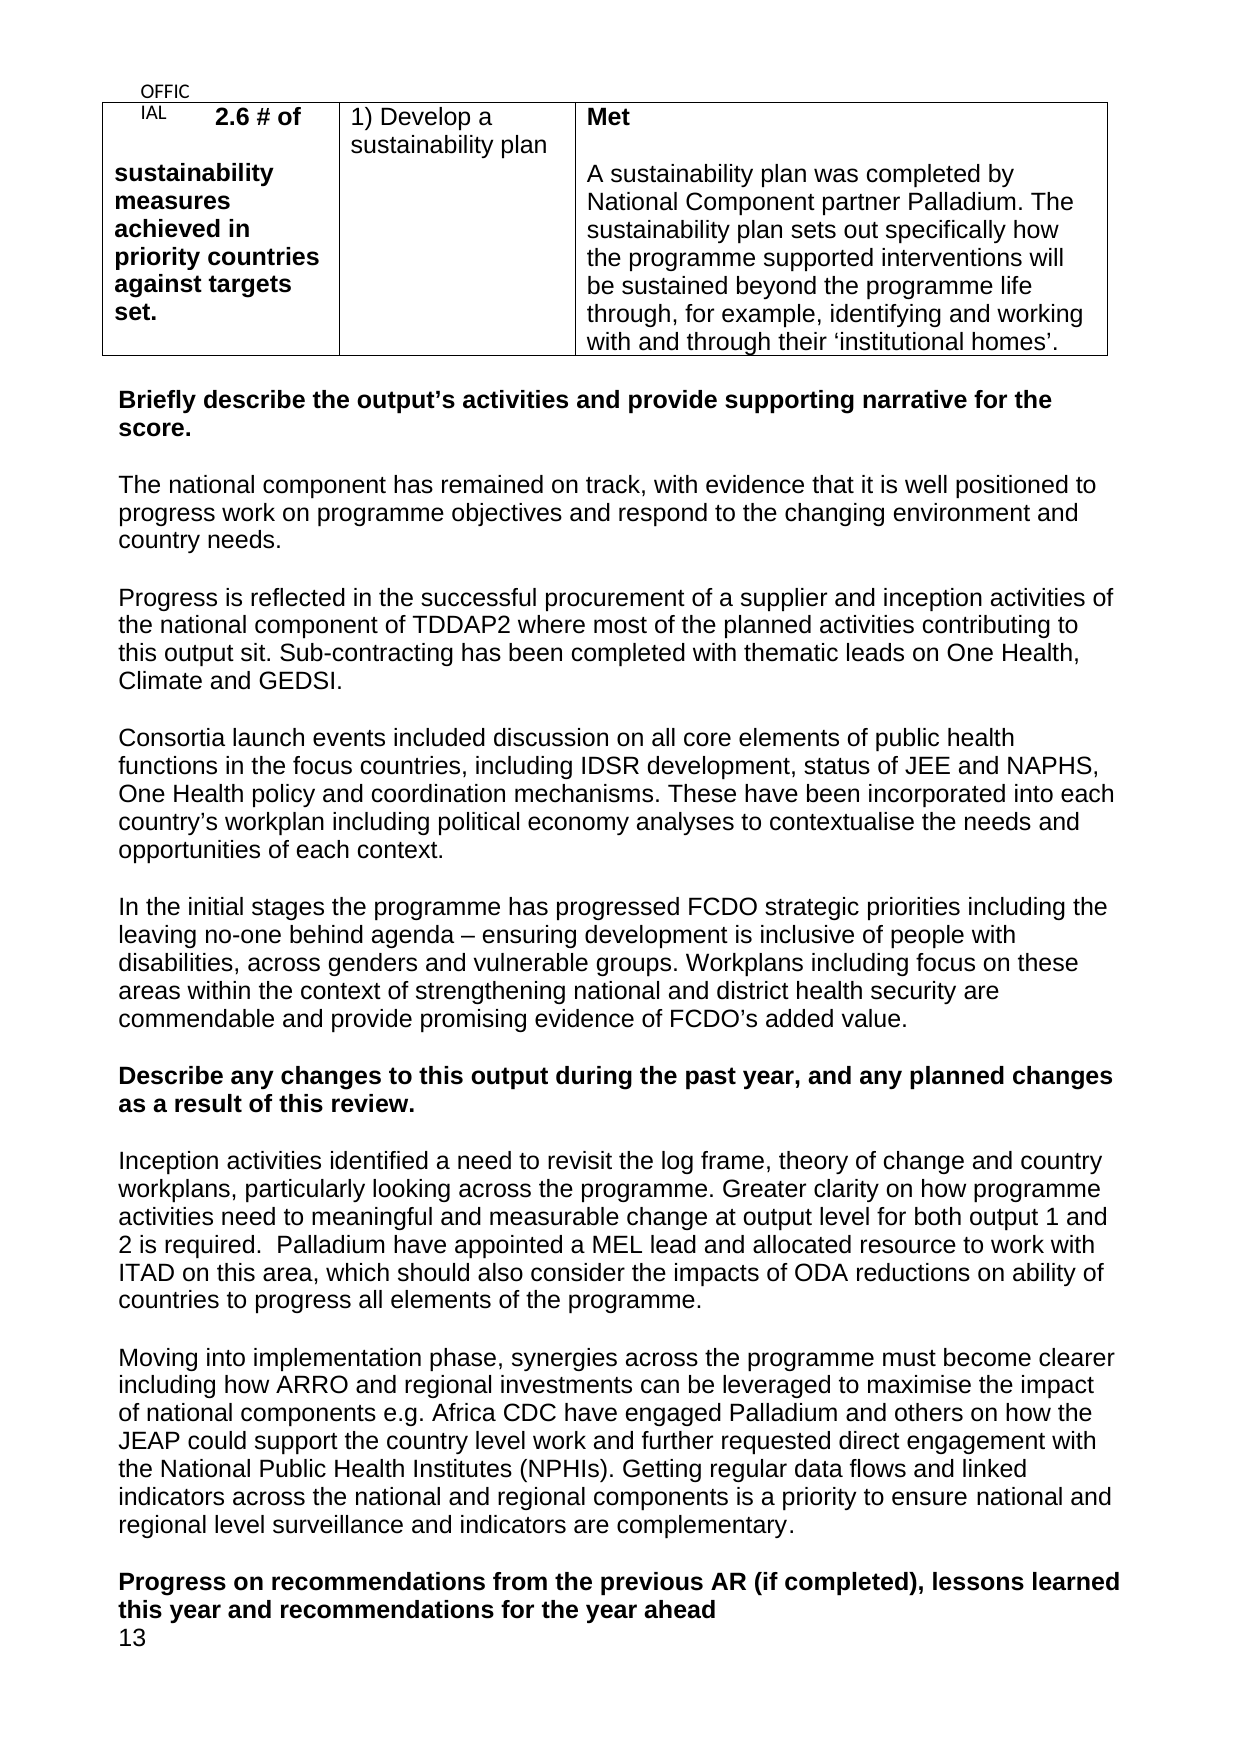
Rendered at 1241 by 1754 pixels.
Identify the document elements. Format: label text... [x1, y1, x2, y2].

text Progress is reflected in the successful procurement of a supplier and inception activities of the national component of TDDAP2 where most of the planned activities contributing to this output sit. Sub-contracting has been completed with thematic leads on One Health, Climate and GEDSI. [118, 583, 1122, 695]
table_cell Met A sustainability plan was completed by National Component partner Palladium. The sustainability plan sets out specifically how the programme supported interventions will be sustained beyond the programme life through, for example, identifying and working with and through their ‘institutional homes’. [576, 103, 1107, 355]
text Describe any changes to this output during the past year, and any planned changes as a result of this review. [118, 1062, 1122, 1118]
text Progress on recommendations from the previous AR (if completed), lessons learned this year and recommendations for the year ahead [118, 1568, 1122, 1624]
text Moving into implementation phase, synergies across the programme must become clearer including how ARRO and regional investments can be leveraged to maximise the impact of national components e.g. Africa CDC have engaged Palladium and others on how the JEAP could support the country level work and further requested direct engagement with the National Public Health Institutes (NPHIs). Getting regular data flows and linked indicators across the national and regional components is a priority to ensure national and regional level surveillance and indicators are complementary. [118, 1343, 1122, 1539]
table_cell 1) Develop a sustainability plan [340, 103, 575, 355]
text The national component has remained on track, with evidence that it is well positioned to progress work on programme objectives and respond to the changing environment and country needs. [118, 471, 1122, 554]
text Inception activities identified a need to revisit the log frame, theory of change and country workplans, particularly looking across the programme. Greater clarity on how programme activities need to meaningful and measurable change at output level for both output 1 and 2 is required. Palladium have appointed a MEL lead and allocated resource to work with ITAD on this area, which should also consider the impacts of ODA reductions on ability of countries to progress all elements of the programme. [118, 1147, 1122, 1314]
text In the initial stages the programme has progressed FCDO strategic priorities including the leaving no-one behind agenda – ensuring development is inclusive of people with disabilities, across genders and vulnerable groups. Workplans including focus on these areas within the context of strengthening national and district health security are commendable and provide promising evidence of FCDO’s added value. [118, 893, 1122, 1033]
table_cell 2.6 # of sustainability measures achieved in priority countries against targets set. [103, 103, 339, 355]
text Consortia launch events included discussion on all core elements of public health functions in the focus countries, including IDSR development, status of JEE and NAPHS, One Health policy and coordination mechanisms. These have been incorporated into each country’s workplan including political economy analyses to contextualise the needs and opportunities of each context. [118, 724, 1122, 864]
text Briefly describe the output’s activities and provide supporting narrative for the score. [118, 386, 1122, 441]
